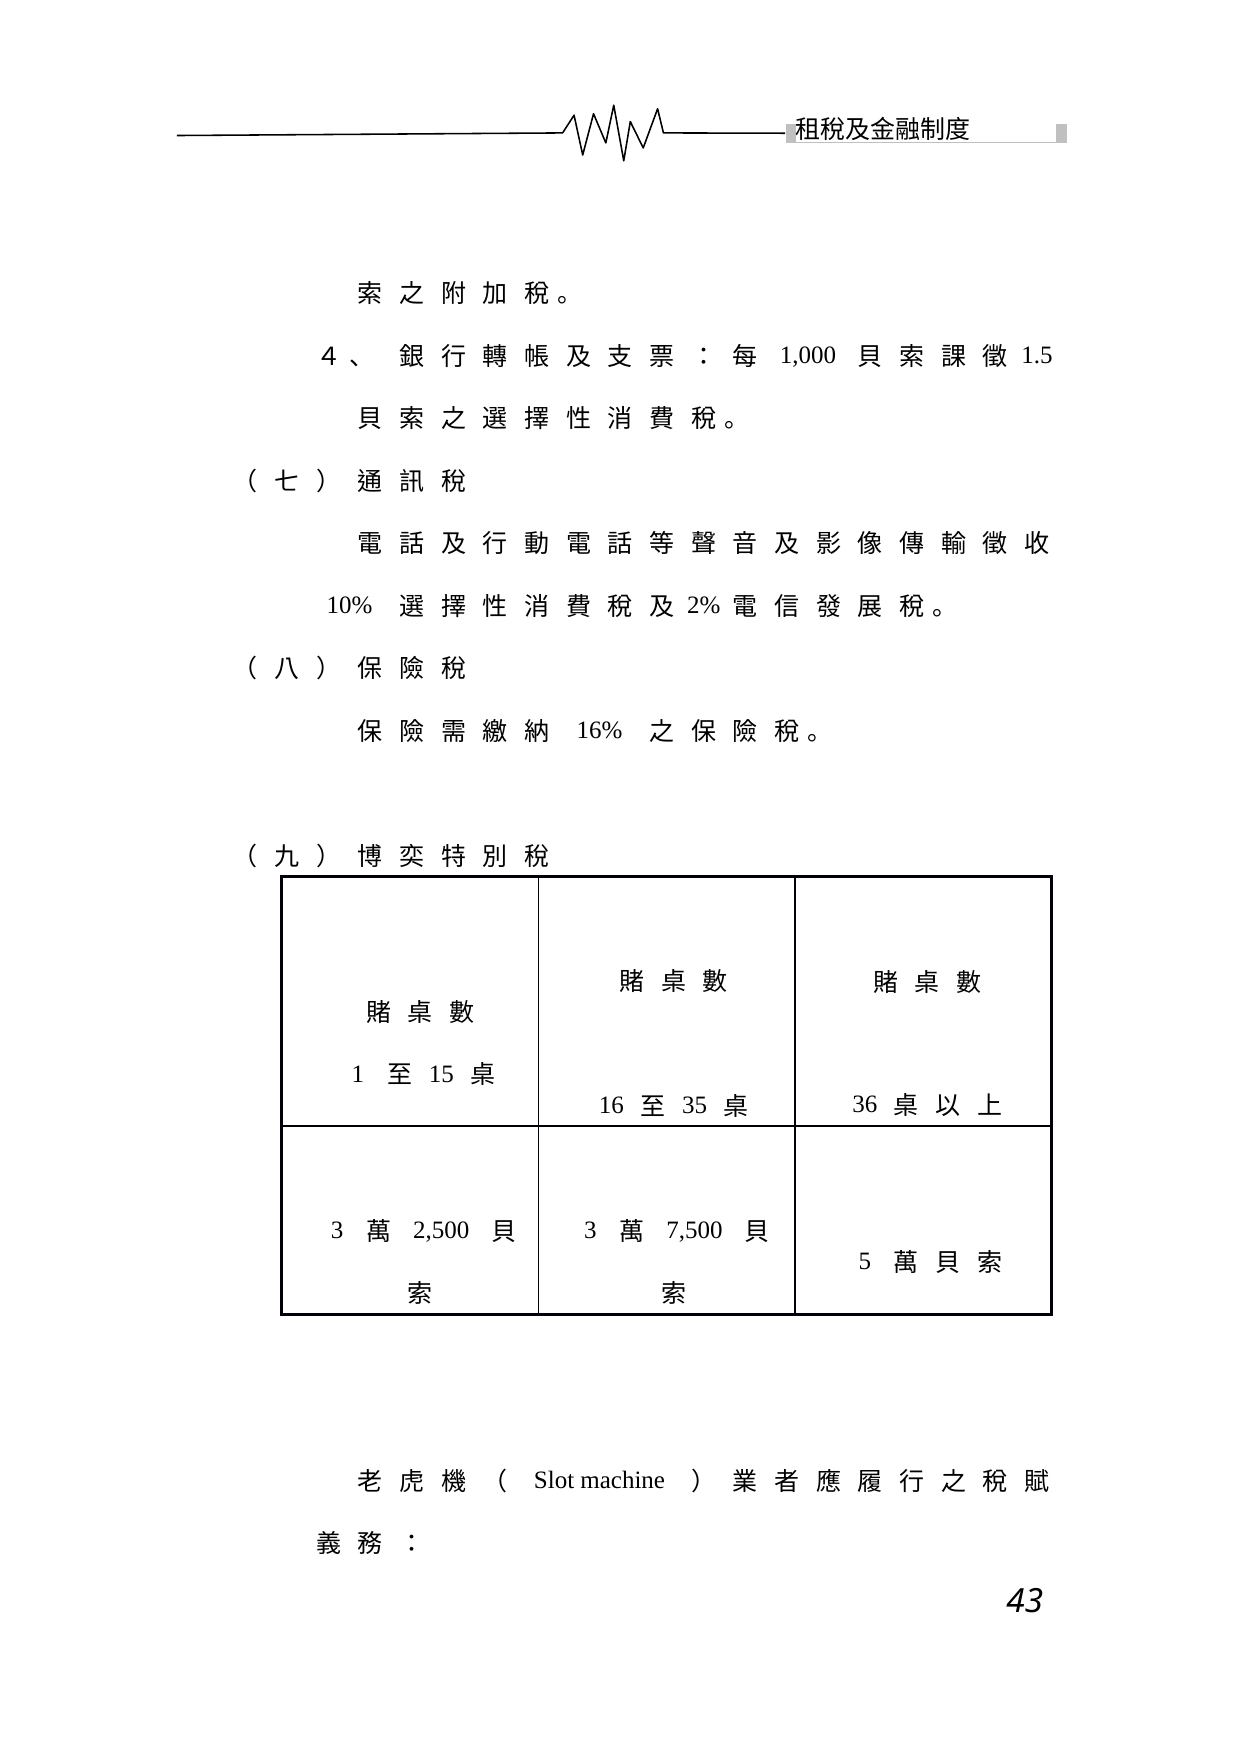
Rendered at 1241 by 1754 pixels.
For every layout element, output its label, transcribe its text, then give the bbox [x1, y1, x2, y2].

table_header 賭桌數 1至15桌 [283, 878, 538, 1125]
text （九）博奕特別稅 [207, 813, 1058, 875]
table_header 賭桌數 16至35桌 [539, 878, 794, 1125]
text ４、銀行轉帳及支票：每1,000貝索課徵1.5貝索之選擇性消費稅。 [281, 313, 1058, 438]
table_cell 5萬貝索 [796, 1127, 1050, 1313]
text 電話及行動電話等聲音及影像傳輸徵收10%選擇性消費稅及2%電信發展稅。 [281, 500, 1058, 625]
text 保險需繳納16%之保險稅。 [281, 688, 1058, 750]
text （七）通訊稅 [207, 438, 1058, 500]
text （八）保險稅 [207, 625, 1058, 688]
text 老虎機（Slot machine）業者應履行之稅賦義務： [281, 1438, 1058, 1563]
table_cell 3萬2,500貝索 [283, 1127, 538, 1313]
table_cell 3萬7,500貝索 [539, 1127, 794, 1313]
text 索之附加稅。 [281, 250, 1058, 313]
table_header 賭桌數 36桌以上 [796, 878, 1050, 1125]
